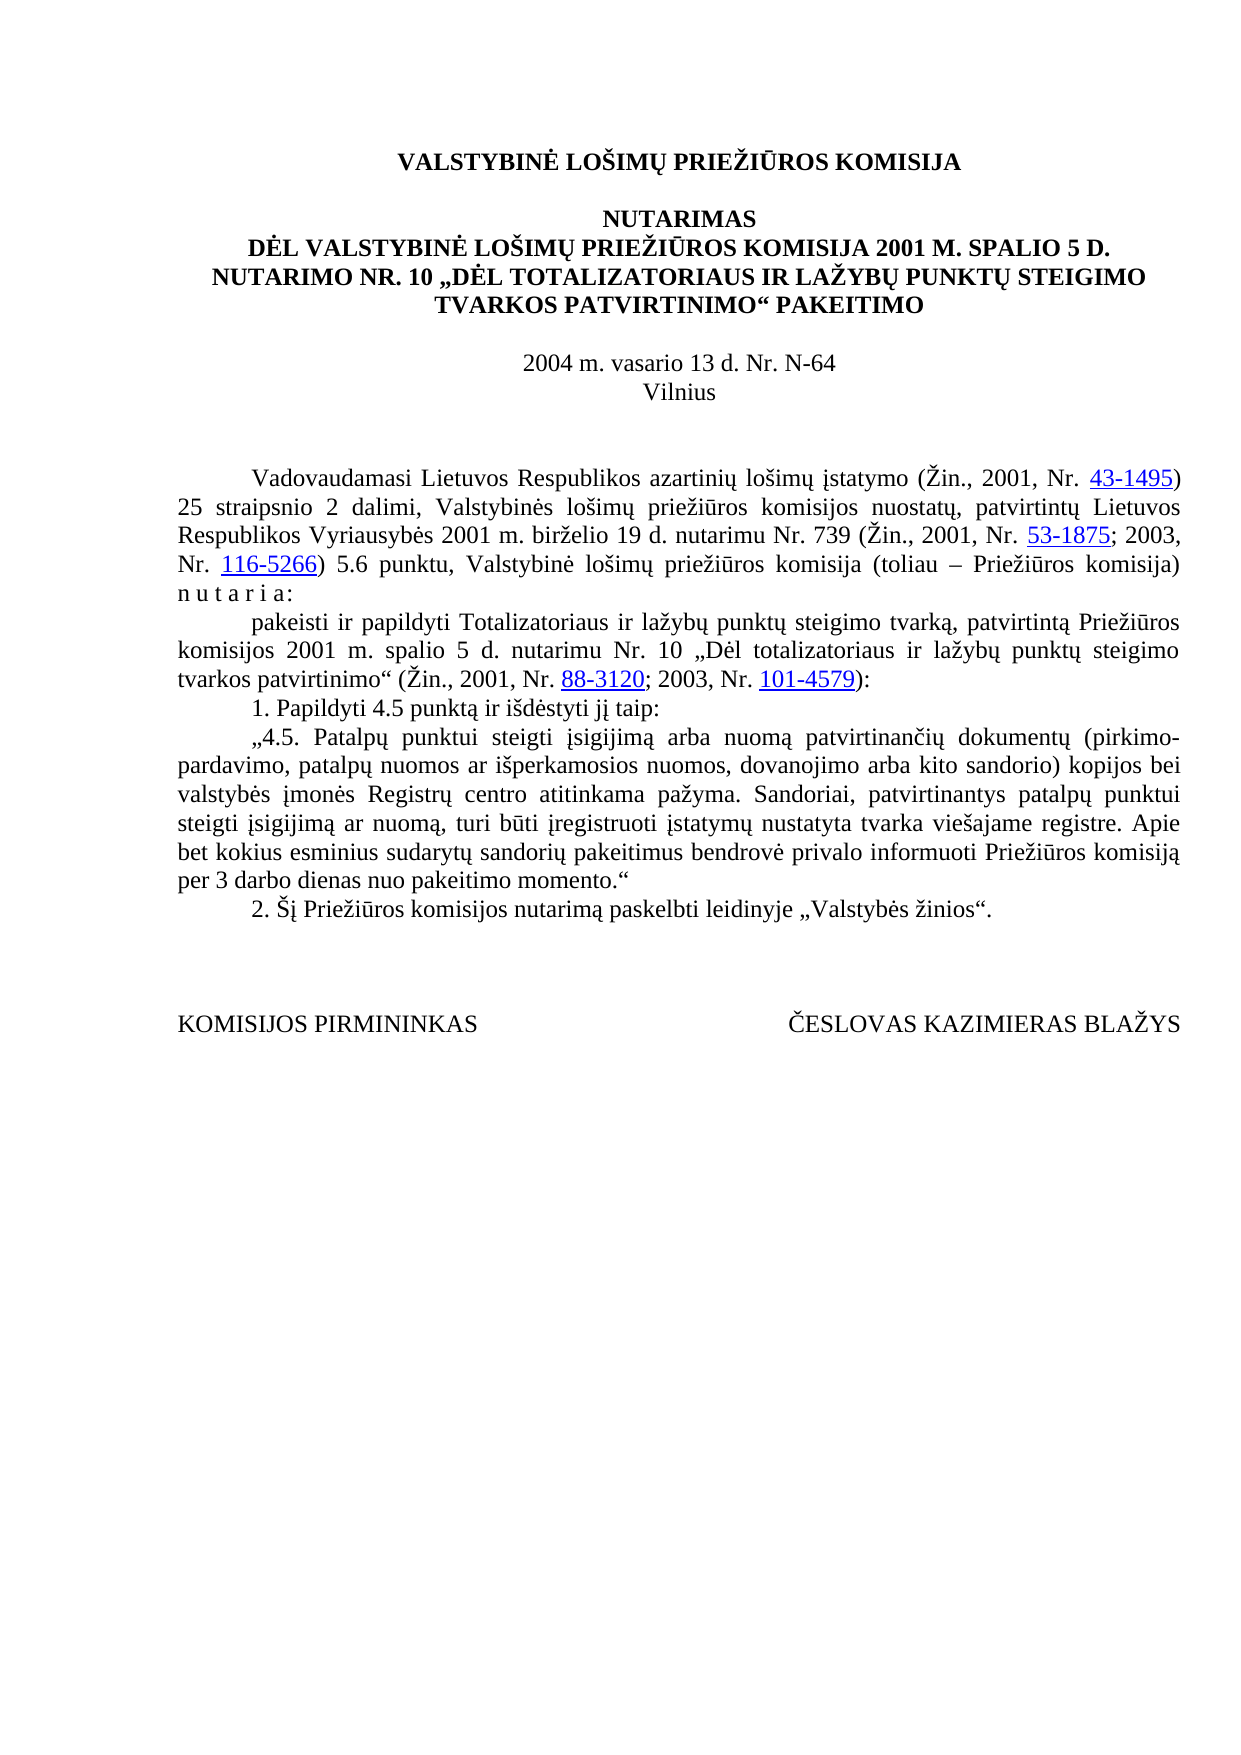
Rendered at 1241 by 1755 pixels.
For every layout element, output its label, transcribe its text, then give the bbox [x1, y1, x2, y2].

text DĖL VALSTYBINĖ LOŠIMŲ PRIEŽIŪROS KOMISIJA 2001 M. SPALIO 5 D. NUTARIMO NR. 10 „DĖL TOTALIZATORIAUS IR LAŽYBŲ PUNKTŲ STEIGIMO TVARKOS PATVIRTINIMO“ PAKEITIMO [177, 233, 1181, 319]
text VALSTYBINĖ LOŠIMŲ PRIEŽIŪROS KOMISIJA [177, 147, 1181, 176]
text 2004 m. vasario 13 d. Nr. N-64 [177, 348, 1181, 377]
text KOMISIJOS PIRMININKAS ČESLOVAS KAZIMIERAS BLAŽYS [177, 1009, 1181, 1038]
text NUTARIMAS [177, 204, 1181, 233]
text pakeisti ir papildyti Totalizatoriaus ir lažybų punktų steigimo tvarką, patvirtintą Priežiūros komisijos 2001 m. spalio 5 d. nutarimu Nr. 10 „Dėl totalizatoriaus ir lažybų punktų steigimo tvarkos patvirtinimo“ (Žin., 2001, Nr. 88-3120; 2003, Nr. 101-4579): [177, 607, 1181, 693]
text 2. Šį Priežiūros komisijos nutarimą paskelbti leidinyje „Valstybės žinios“. [177, 894, 1181, 923]
text Vadovaudamasi Lietuvos Respublikos azartinių lošimų įstatymo (Žin., 2001, Nr. 43-1495) 25 straipsnio 2 dalimi, Valstybinės lošimų priežiūros komisijos nuostatų, patvirtintų Lietuvos Respublikos Vyriausybės 2001 m. birželio 19 d. nutarimu Nr. 739 (Žin., 2001, Nr. 53-1875; 2003, Nr. 116-5266) 5.6 punktu, Valstybinė lošimų priežiūros komisija (toliau – Priežiūros komisija) nutaria: [177, 463, 1181, 607]
text 1. Papildyti 4.5 punktą ir išdėstyti jį taip: [177, 693, 1181, 722]
text „4.5. Patalpų punktui steigti įsigijimą arba nuomą patvirtinančių dokumentų (pirkimo-pardavimo, patalpų nuomos ar išperkamosios nuomos, dovanojimo arba kito sandorio) kopijos bei valstybės įmonės Registrų centro atitinkama pažyma. Sandoriai, patvirtinantys patalpų punktui steigti įsigijimą ar nuomą, turi būti įregistruoti įstatymų nustatyta tvarka viešajame registre. Apie bet kokius esminius sudarytų sandorių pakeitimus bendrovė privalo informuoti Priežiūros komisiją per 3 darbo dienas nuo pakeitimo momento.“ [177, 722, 1181, 894]
text Vilnius [177, 377, 1181, 406]
